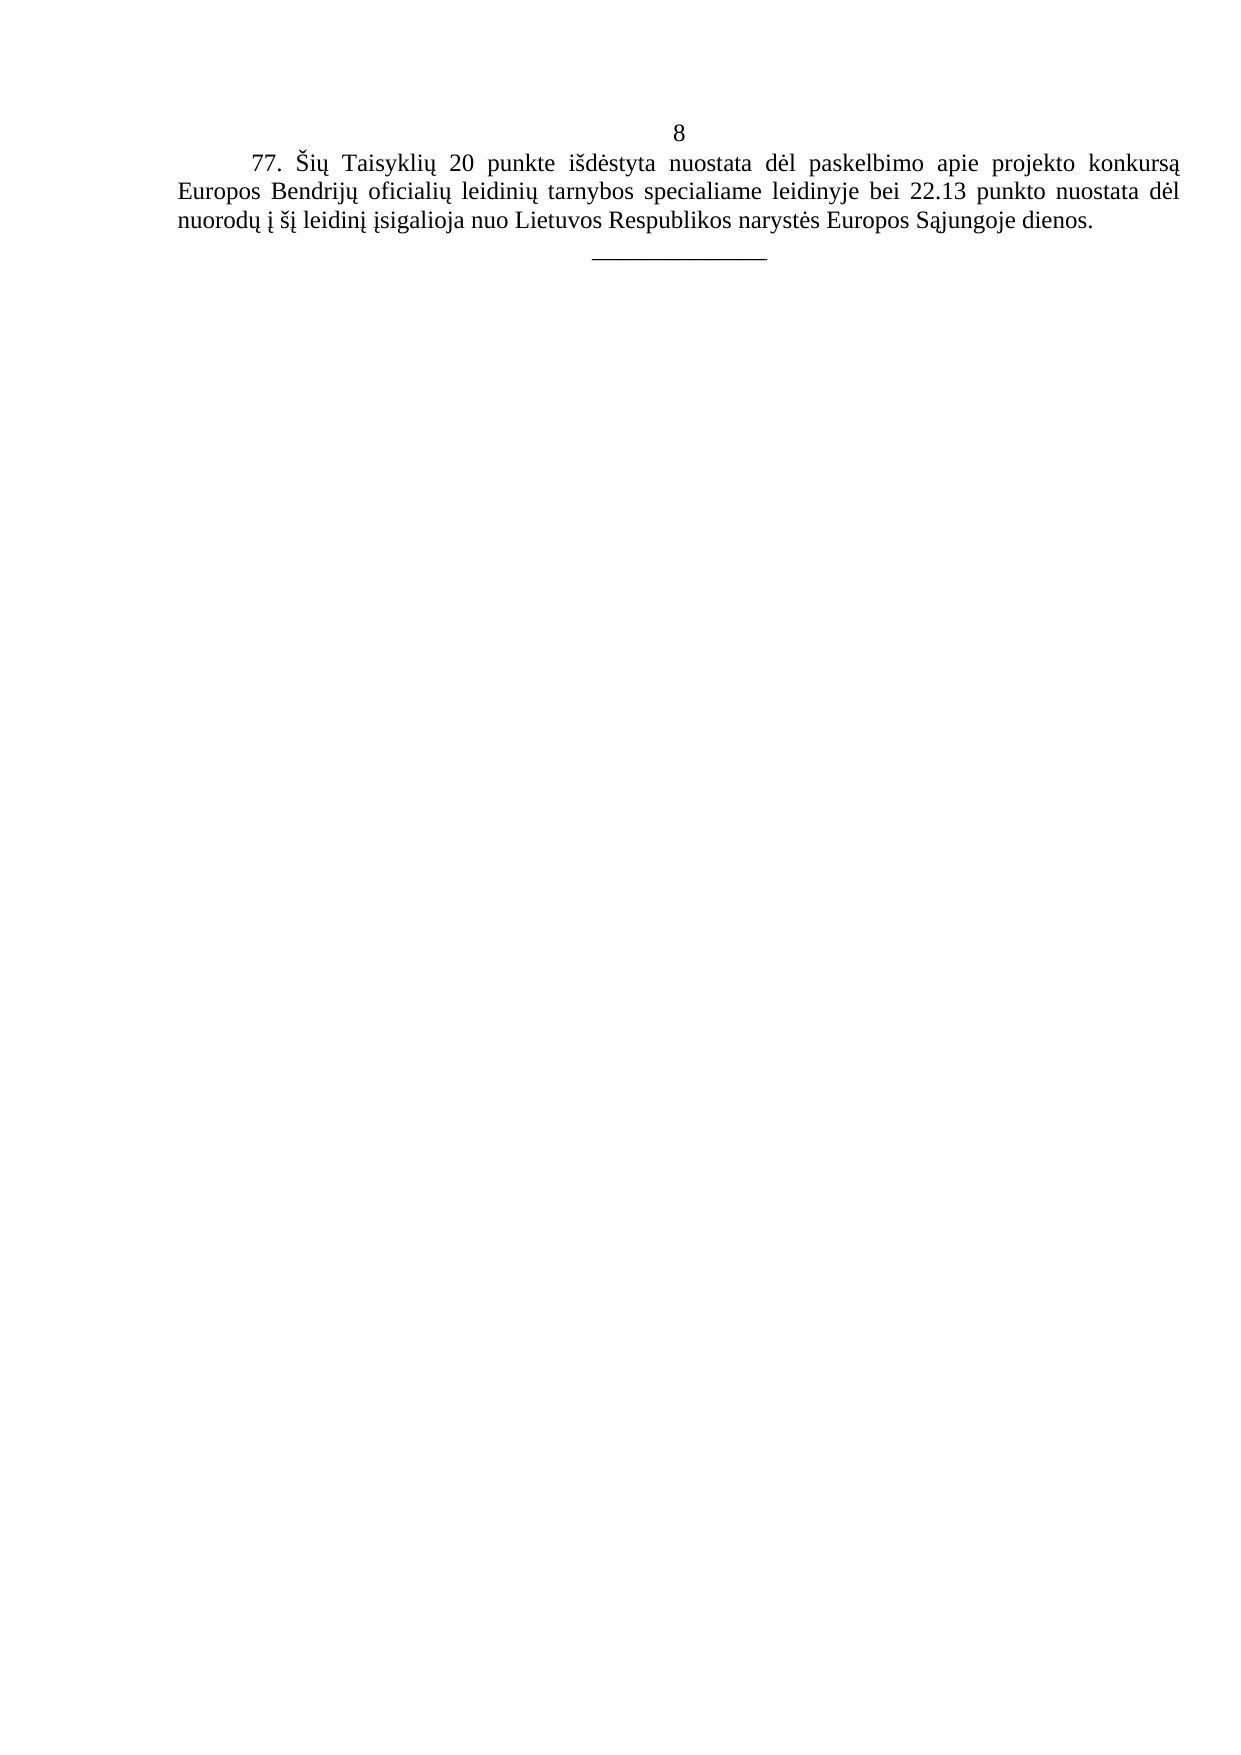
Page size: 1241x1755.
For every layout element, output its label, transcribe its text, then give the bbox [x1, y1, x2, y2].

text 77. Šių Taisyklių 20 punkte išdėstyta nuostata dėl paskelbimo apie projekto konkursą Europos Bendrijų oficialių leidinių tarnybos specialiame leidinyje bei 22.13 punkto nuostata dėl nuorodų į šį leidinį įsigalioja nuo Lietuvos Respublikos narystės Europos Sąjungoje dienos. [177, 148, 1181, 234]
text ______________ [177, 234, 1181, 263]
